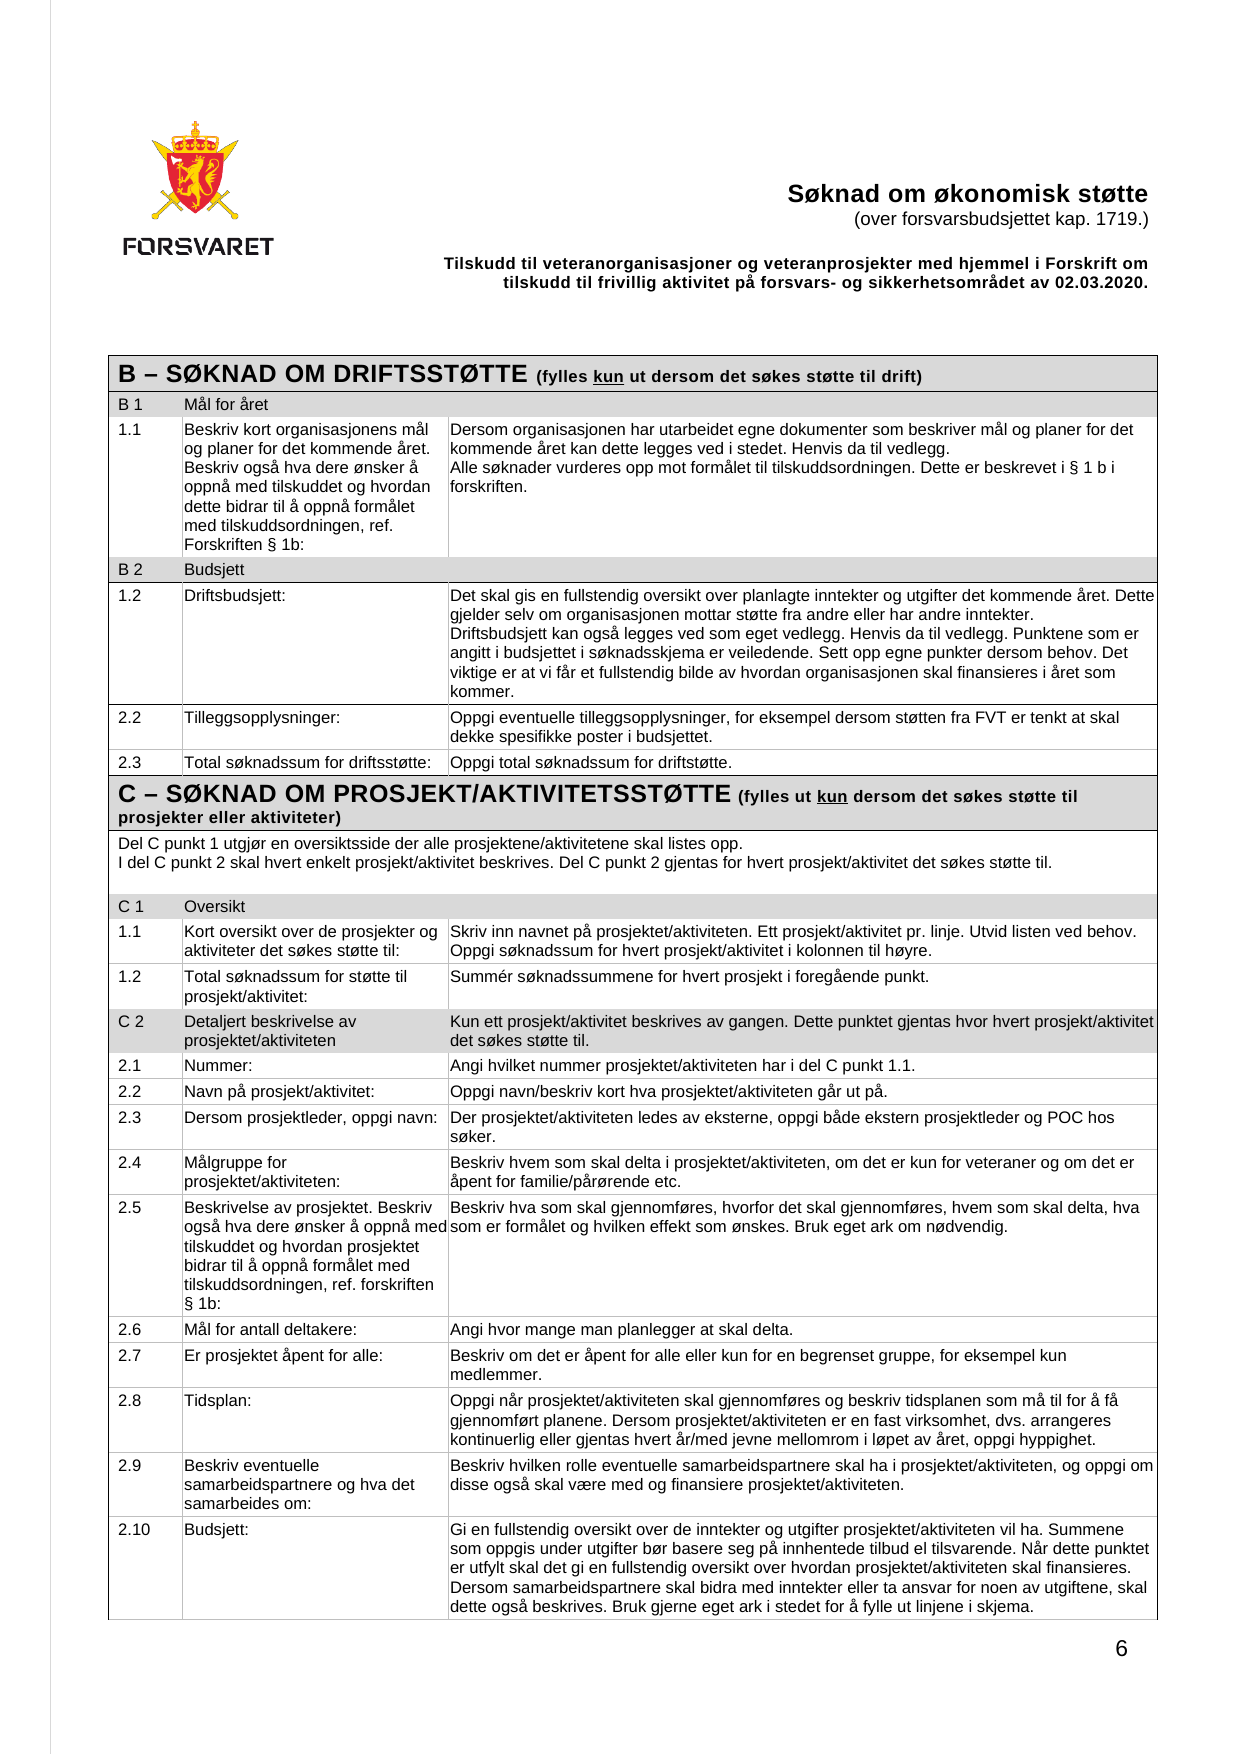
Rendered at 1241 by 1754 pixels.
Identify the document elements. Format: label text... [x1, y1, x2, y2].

table_cell C 2 [109, 1009, 183, 1053]
table_cell 2.8 [109, 1388, 182, 1452]
table_cell Beskriv hvem som skal delta i prosjektet/aktiviteten, om det er kun for veteraner og om det er åpent for familie/pårørende etc. [449, 1150, 1157, 1194]
table_cell Detaljert beskrivelse av prosjektet/aktiviteten [183, 1009, 449, 1053]
table_cell Budsjett: [183, 1517, 448, 1619]
table_cell Der prosjektet/aktiviteten ledes av eksterne, oppgi både ekstern prosjektleder og POC hos søker. [449, 1105, 1157, 1149]
table_cell Angi hvor mange man planlegger at skal delta. [449, 1317, 1157, 1342]
table_cell Total søknadssum for støtte til prosjekt/aktivitet: [183, 964, 448, 1008]
table_cell 1.2 [109, 583, 182, 704]
table_cell Summér søknadssummene for hvert prosjekt i foregående punkt. [449, 964, 1157, 1008]
table_cell Angi hvilket nummer prosjektet/aktiviteten har i del C punkt 1.1. [449, 1053, 1157, 1078]
table_cell 2.3 [109, 750, 182, 775]
table_cell 2.6 [109, 1317, 182, 1342]
table_cell C – SØKNAD OM PROSJEKT/AKTIVITETSSTØTTE (fylles ut kun dersom det søkes støtte til prosjekter eller aktiviteter) [109, 776, 1157, 830]
table_cell Budsjett [183, 557, 449, 582]
table_cell Oppgi eventuelle tilleggsopplysninger, for eksempel dersom støtten fra FVT er tenkt at skal dekke spesifikke poster i budsjettet. [449, 705, 1157, 749]
table_cell Det skal gis en fullstendig oversikt over planlagte inntekter og utgifter det kommende året. Dette gjelder selv om organisasjonen mottar støtte fra andre eller har andre inntekter. Driftsbudsjett kan også legges ved som eget vedlegg. Henvis da til vedlegg. Punktene som er angitt i budsjettet i søknadsskjema er veiledende. Sett opp egne punkter dersom behov. Det viktige er at vi får et fullstendig bilde av hvordan organisasjonen skal finansieres i året som kommer. [449, 583, 1157, 704]
table_cell 2.10 [109, 1517, 182, 1619]
table_cell Oppgi navn/beskriv kort hva prosjektet/aktiviteten går ut på. [449, 1079, 1157, 1104]
table_cell 2.9 [109, 1453, 182, 1516]
table_cell Oversikt [183, 894, 449, 919]
table_cell Oppgi når prosjektet/aktiviteten skal gjennomføres og beskriv tidsplanen som må til for å få gjennomført planene. Dersom prosjektet/aktiviteten er en fast virksomhet, dvs. arrangeres kontinuerlig eller gjentas hvert år/med jevne mellomrom i løpet av året, oppgi hyppighet. [449, 1388, 1157, 1452]
table_cell 2.4 [109, 1150, 182, 1194]
table_cell Beskriv eventuelle samarbeidspartnere og hva det samarbeides om: [183, 1453, 448, 1516]
table_cell 2.2 [109, 1079, 182, 1104]
table_cell Gi en fullstendig oversikt over de inntekter og utgifter prosjektet/aktiviteten vil ha. Summene som oppgis under utgifter bør basere seg på innhentede tilbud el tilsvarende. Når dette punktet er utfylt skal det gi en fullstendig oversikt over hvordan prosjektet/aktiviteten skal finansieres. Dersom samarbeidspartnere skal bidra med inntekter eller ta ansvar for noen av utgiftene, skal dette også beskrives. Bruk gjerne eget ark i stedet for å fylle ut linjene i skjema. [449, 1517, 1157, 1619]
table_cell Tilleggsopplysninger: [183, 705, 448, 749]
table_cell 1.1 [109, 417, 182, 557]
table_cell 2.1 [109, 1053, 182, 1078]
table_cell 2.2 [109, 705, 182, 749]
table_cell Beskriv kort organisasjonens mål og planer for det kommende året. Beskriv også hva dere ønsker å oppnå med tilskuddet og hvordan dette bidrar til å oppnå formålet med tilskuddsordningen, ref. Forskriften § 1b: [183, 417, 448, 557]
table_cell 2.7 [109, 1343, 182, 1387]
table_cell 2.3 [109, 1105, 182, 1149]
table_cell 1.1 [109, 919, 182, 963]
table_cell Mål for året [183, 392, 449, 417]
table_cell Del C punkt 1 utgjør en oversiktsside der alle prosjektene/aktivitetene skal listes opp. I del C punkt 2 skal hvert enkelt prosjekt/aktivitet beskrives. Del C punkt 2 gjentas for hvert prosjekt/aktivitet det søkes støtte til. [109, 831, 1157, 894]
table_cell Beskriv om det er åpent for alle eller kun for en begrenset gruppe, for eksempel kun medlemmer. [449, 1343, 1157, 1387]
table_cell Navn på prosjekt/aktivitet: [183, 1079, 448, 1104]
table_cell Tidsplan: [183, 1388, 448, 1452]
table_cell Dersom prosjektleder, oppgi navn: [183, 1105, 448, 1149]
table_cell B 2 [109, 557, 183, 582]
table_cell Beskriv hvilken rolle eventuelle samarbeidspartnere skal ha i prosjektet/aktiviteten, og oppgi om disse også skal være med og finansiere prosjektet/aktiviteten. [449, 1453, 1157, 1516]
table_cell [449, 557, 1157, 582]
table_cell B – SØKNAD OM DRIFTSSTØTTE (fylles kun ut dersom det søkes støtte til drift) [109, 356, 1157, 391]
table_cell B 1 [109, 392, 183, 417]
table_cell Kun ett prosjekt/aktivitet beskrives av gangen. Dette punktet gjentas hvor hvert prosjekt/aktivitet det søkes støtte til. [449, 1009, 1157, 1053]
table_cell [449, 894, 1157, 919]
table_cell Total søknadssum for driftsstøtte: [183, 750, 448, 775]
table_cell 2.5 [109, 1195, 182, 1316]
table_cell [449, 392, 1157, 417]
table_cell Driftsbudsjett: [183, 583, 448, 704]
table_cell Målgruppe for prosjektet/aktiviteten: [183, 1150, 448, 1194]
table_cell Skriv inn navnet på prosjektet/aktiviteten. Ett prosjekt/aktivitet pr. linje. Utvid listen ved behov. Oppgi søknadssum for hvert prosjekt/aktivitet i kolonnen til høyre. [449, 919, 1157, 963]
table_cell Er prosjektet åpent for alle: [183, 1343, 448, 1387]
table_cell 1.2 [109, 964, 182, 1008]
table_cell Nummer: [183, 1053, 448, 1078]
table_cell Kort oversikt over de prosjekter og aktiviteter det søkes støtte til: [183, 919, 448, 963]
table_cell Dersom organisasjonen har utarbeidet egne dokumenter som beskriver mål og planer for det kommende året kan dette legges ved i stedet. Henvis da til vedlegg. Alle søknader vurderes opp mot formålet til tilskuddsordningen. Dette er beskrevet i § 1 b i forskriften. [449, 417, 1157, 557]
table_cell C 1 [109, 894, 183, 919]
table_cell Oppgi total søknadssum for driftstøtte. [449, 750, 1157, 775]
table_cell Beskriv hva som skal gjennomføres, hvorfor det skal gjennomføres, hvem som skal delta, hva som er formålet og hvilken effekt som ønskes. Bruk eget ark om nødvendig. [449, 1195, 1157, 1316]
table_cell Mål for antall deltakere: [183, 1317, 448, 1342]
table_cell Beskrivelse av prosjektet. Beskriv også hva dere ønsker å oppnå med tilskuddet og hvordan prosjektet bidrar til å oppnå formålet med tilskuddsordningen, ref. forskriften § 1b: [183, 1195, 448, 1316]
